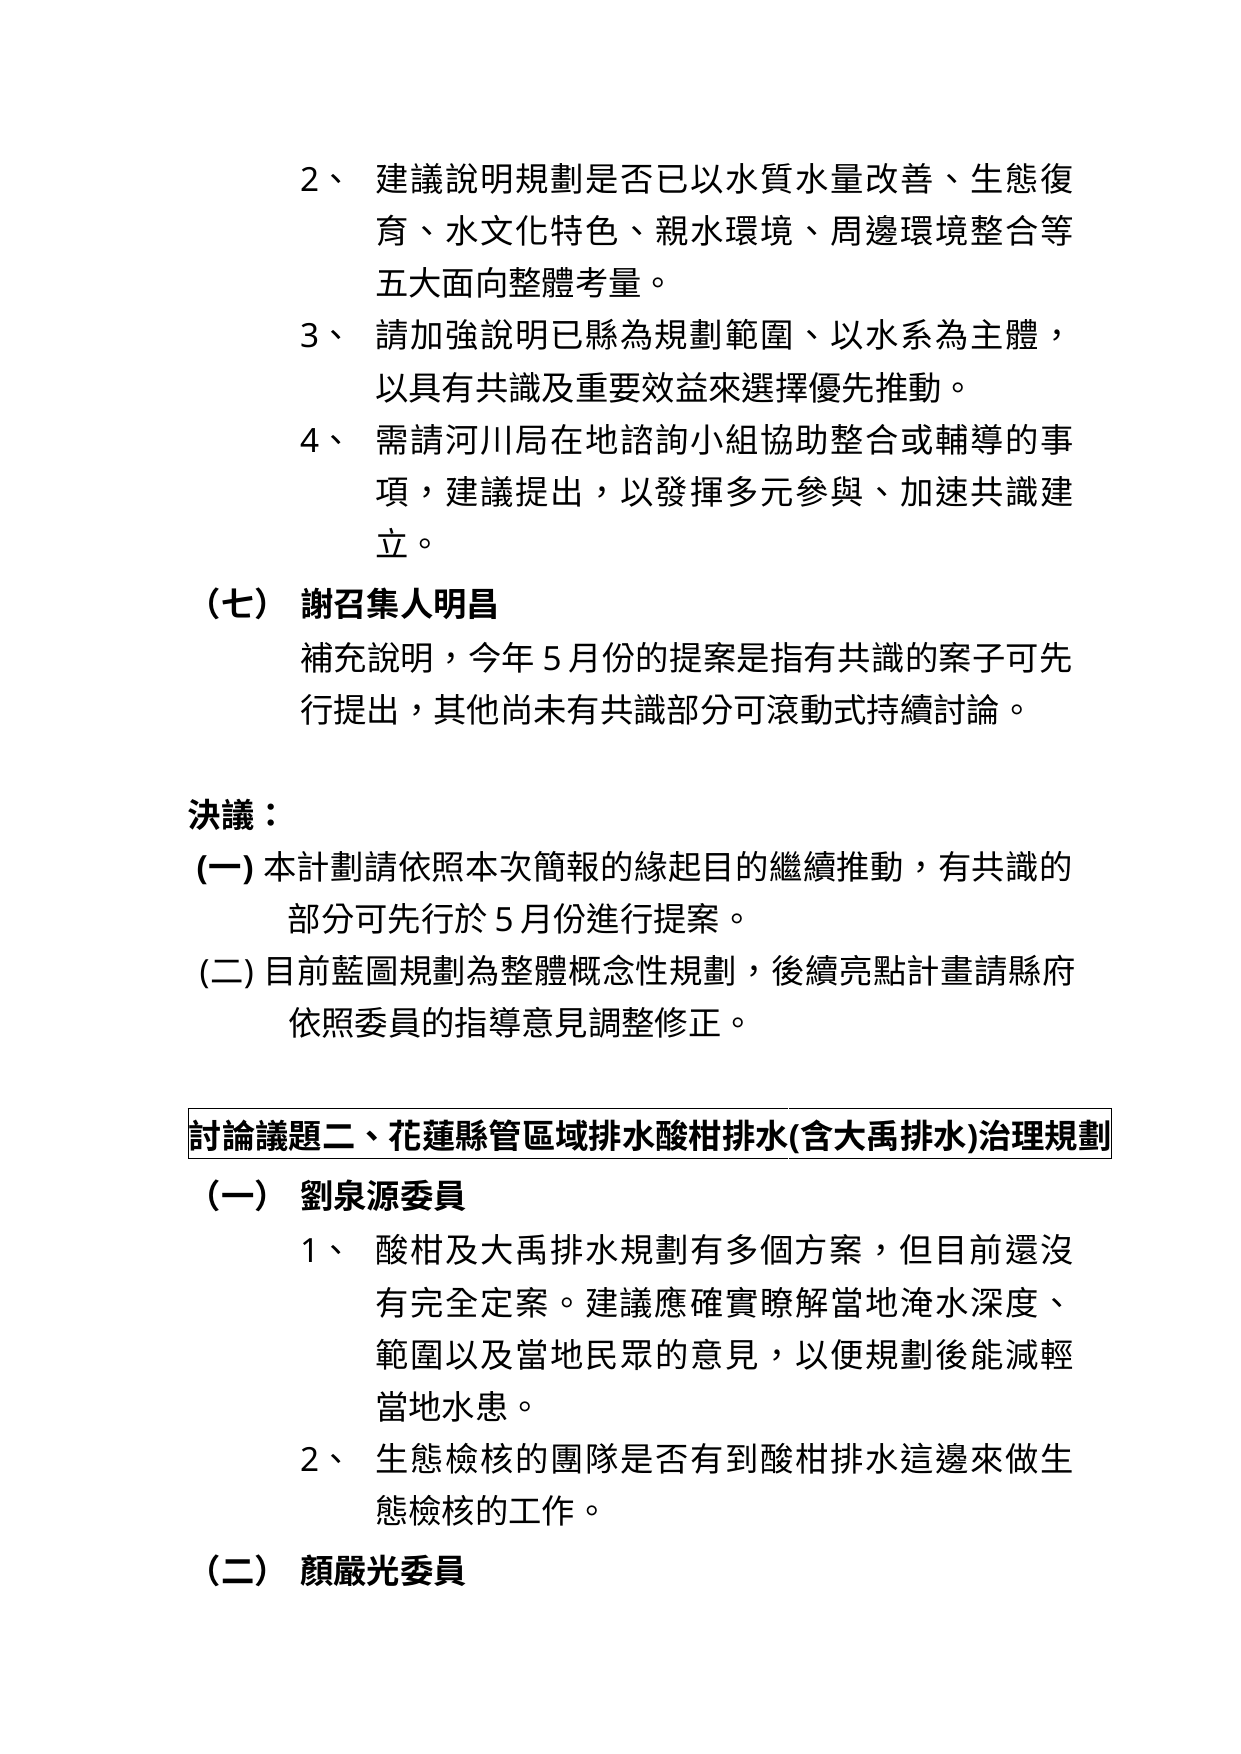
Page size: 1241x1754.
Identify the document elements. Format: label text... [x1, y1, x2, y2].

list 補充說明，今年5月份的提案是指有共識的案子可先行提出，其他尚未有共識部分可滾動式持續討論。 [300, 629, 1073, 733]
list 需請河川局在地諮詢小組協助整合或輔導的事項，建議提出，以發揮多元參與、加速共識建立。 [300, 410, 1073, 567]
list 謝召集人明昌 [187, 567, 1073, 629]
text 決議： [187, 785, 1073, 837]
list 酸柑及大禹排水規劃有多個方案，但目前還沒有完全定案。建議應確實瞭解當地淹水深度、範圍以及當地民眾的意見，以便規劃後能減輕當地水患。 [300, 1221, 1073, 1429]
list 劉泉源委員 [187, 1159, 1073, 1221]
list 建議說明規劃是否已以水質水量改善、生態復育、水文化特色、親水環境、周邊環境整合等五大面向整體考量。 [300, 150, 1073, 306]
text 討論議題二、花蓮縣管區域排水酸柑排水(含大禹排水)治理規劃 [189, 1109, 1111, 1158]
list 生態檢核的團隊是否有到酸柑排水這邊來做生態檢核的工作。 [300, 1429, 1073, 1534]
list 顏嚴光委員 [187, 1534, 1073, 1596]
text (二) 目前藍圖規劃為整體概念性規劃，後續亮點計畫請縣府依照委員的指導意見調整修正。 [199, 942, 1076, 1046]
text [1112, 1108, 1147, 1159]
list 請加強說明已縣為規劃範圍、以水系為主體，以具有共識及重要效益來選擇優先推動。 [300, 306, 1073, 410]
text (一) 本計劃請依照本次簡報的緣起目的繼續推動，有共識的部分可先行於5月份進行提案。 [187, 837, 1073, 942]
